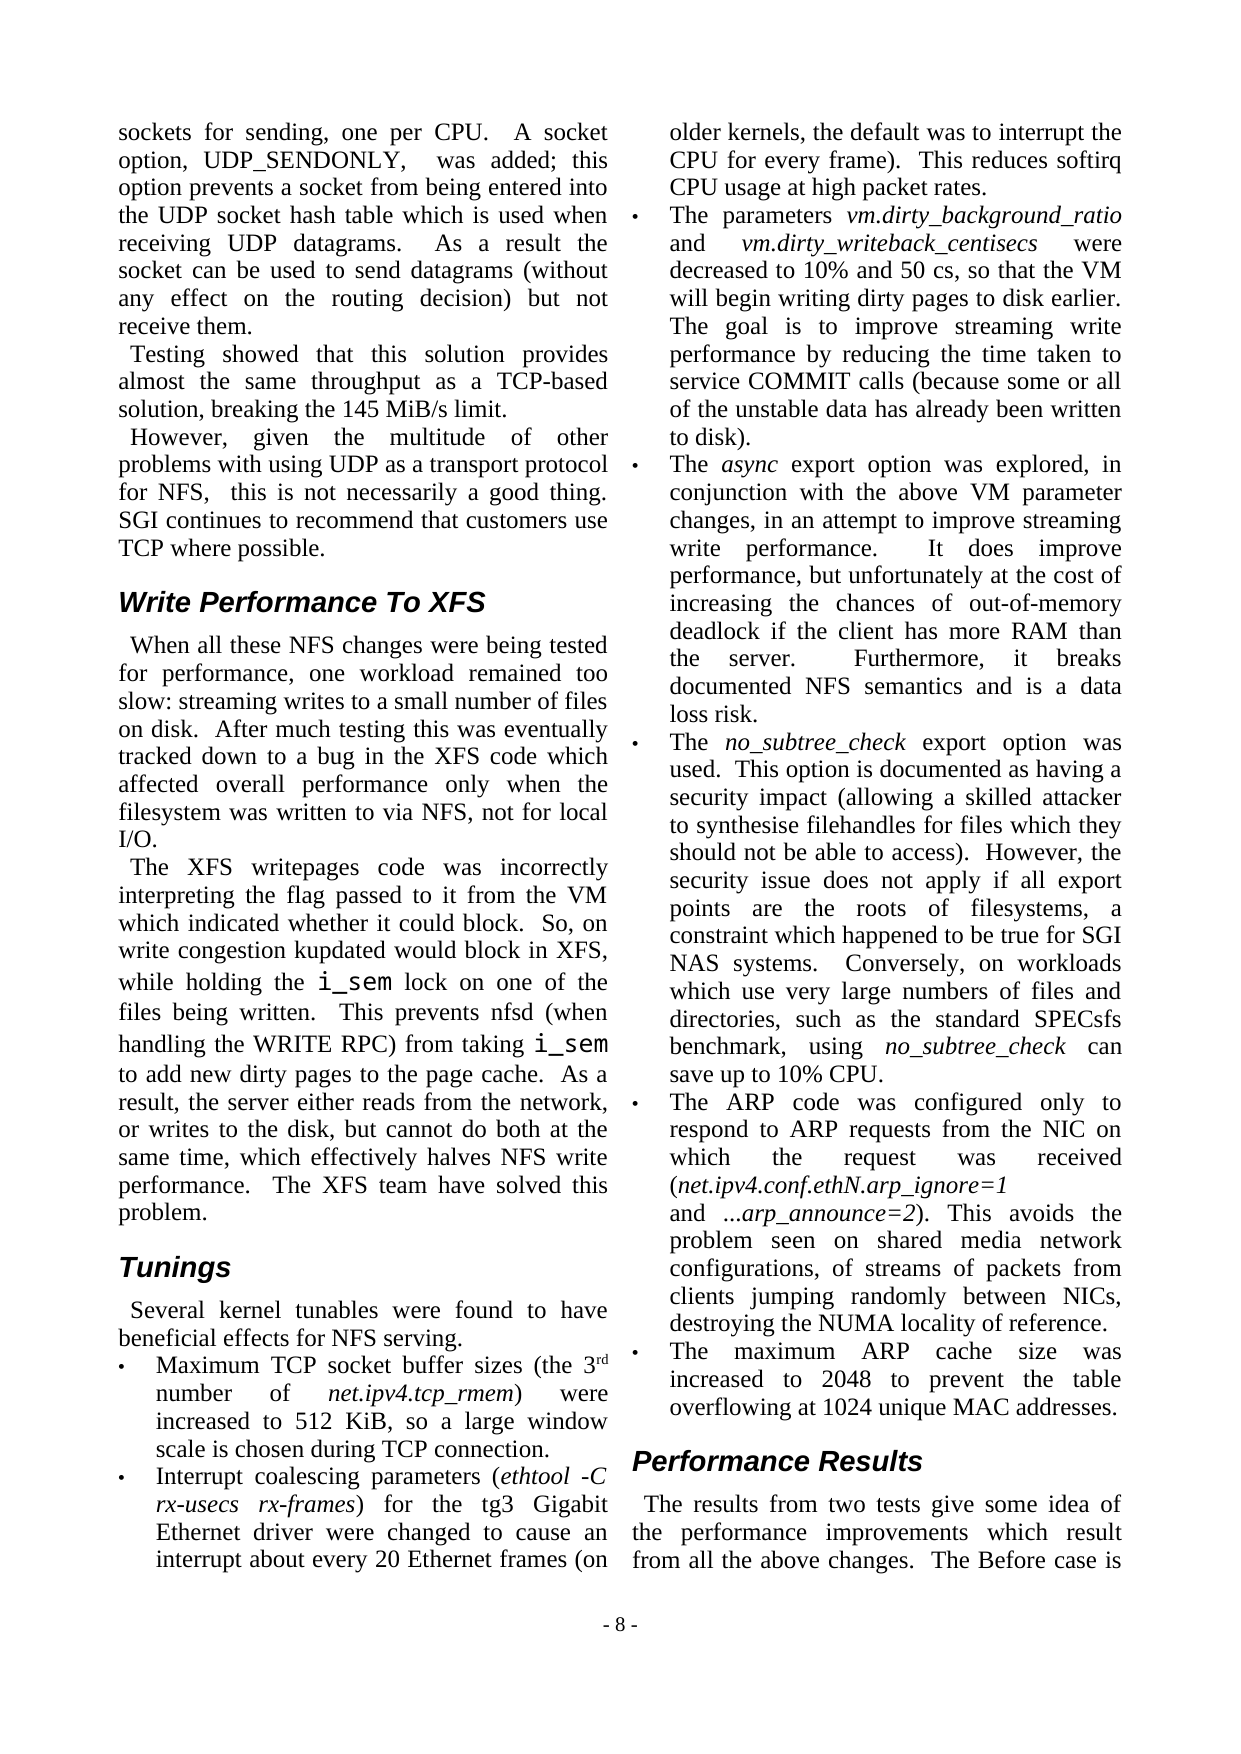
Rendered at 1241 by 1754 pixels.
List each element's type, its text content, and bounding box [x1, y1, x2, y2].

text Testing showed that this solution provides almost the same throughput as a TCP-based solution, breaking the 145 MiB/s limit. [118, 340, 608, 423]
subtitle Tunings [118, 1251, 608, 1284]
list The ARP code was configured only to respond to ARP requests from the NIC on which the request was received (net.ipv4.conf.ethN.arp_ignore=1 and ...arp_announce=2). This avoids the problem seen on shared media network configurations, of streams of packets from clients jumping randomly between NICs, destroying the NUMA locality of reference. [632, 1088, 1122, 1337]
list older kernels, the default was to interrupt the CPU for every frame). This reduces softirq CPU usage at high packet rates. [632, 118, 1122, 201]
text sockets for sending, one per CPU. A socket option, UDP_SENDONLY, was added; this option prevents a socket from being entered into the UDP socket hash table which is used when receiving UDP datagrams. As a result the socket can be used to send datagrams (without any effect on the routing decision) but not receive them. [118, 118, 608, 340]
list The parameters vm.dirty_background_ratio and vm.dirty_writeback_centisecs were decreased to 10% and 50 cs, so that the VM will begin writing dirty pages to disk earlier. The goal is to improve streaming write performance by reducing the time taken to service COMMIT calls (because some or all of the unstable data has already been written to disk). [632, 201, 1122, 451]
text The XFS writepages code was incorrectly interpreting the flag passed to it from the VM which indicated whether it could block. So, on write congestion kupdated would block in XFS, while holding the i_sem lock on one of the files being written. This prevents nfsd (when handling the WRITE RPC) from taking i_sem to add new dirty pages to the page cache. As a result, the server either reads from the network, or writes to the disk, but cannot do both at the same time, which effectively halves NFS write performance. The XFS team have solved this problem. [118, 853, 608, 1226]
subtitle Write Performance To XFS [118, 586, 608, 619]
list The maximum ARP cache size was increased to 2048 to prevent the table overflowing at 1024 unique MAC addresses. [632, 1337, 1122, 1420]
text When all these NFS changes were being tested for performance, one workload remained too slow: streaming writes to a small number of files on disk. After much testing this was eventually tracked down to a bug in the XFS code which affected overall performance only when the filesystem was written to via NFS, not for local I/O. [118, 632, 608, 853]
text However, given the multitude of other problems with using UDP as a transport protocol for NFS, this is not necessarily a good thing. SGI continues to recommend that customers use TCP where possible. [118, 423, 608, 561]
text Several kernel tunables were found to have beneficial effects for NFS serving. [118, 1296, 608, 1352]
list Interrupt coalescing parameters (ethtool -C rx-usecs rx-frames) for the tg3 Gigabit Ethernet driver were changed to cause an interrupt about every 20 Ethernet frames (on [118, 1462, 608, 1573]
list The no_subtree_check export option was used. This option is documented as having a security impact (allowing a skilled attacker to synthesise filehandles for files which they should not be able to access). However, the security issue does not apply if all export points are the roots of filesystems, a constraint which happened to be true for SGI NAS systems. Conversely, on workloads which use very large numbers of files and directories, such as the standard SPECsfs benchmark, using no_subtree_check can save up to 10% CPU. [632, 728, 1122, 1088]
list Maximum TCP socket buffer sizes (the 3rd number of net.ipv4.tcp_rmem) were increased to 512 KiB, so a large window scale is chosen during TCP connection. [118, 1352, 608, 1462]
list The async export option was explored, in conjunction with the above VM parameter changes, in an attempt to improve streaming write performance. It does improve performance, but unfortunately at the cost of increasing the chances of out-of-memory deadlock if the client has more RAM than the server. Furthermore, it breaks documented NFS semantics and is a data loss risk. [632, 451, 1122, 728]
text The results from two tests give some idea of the performance improvements which result from all the above changes. The Before case is [632, 1491, 1122, 1574]
subtitle Performance Results [632, 1445, 1122, 1478]
